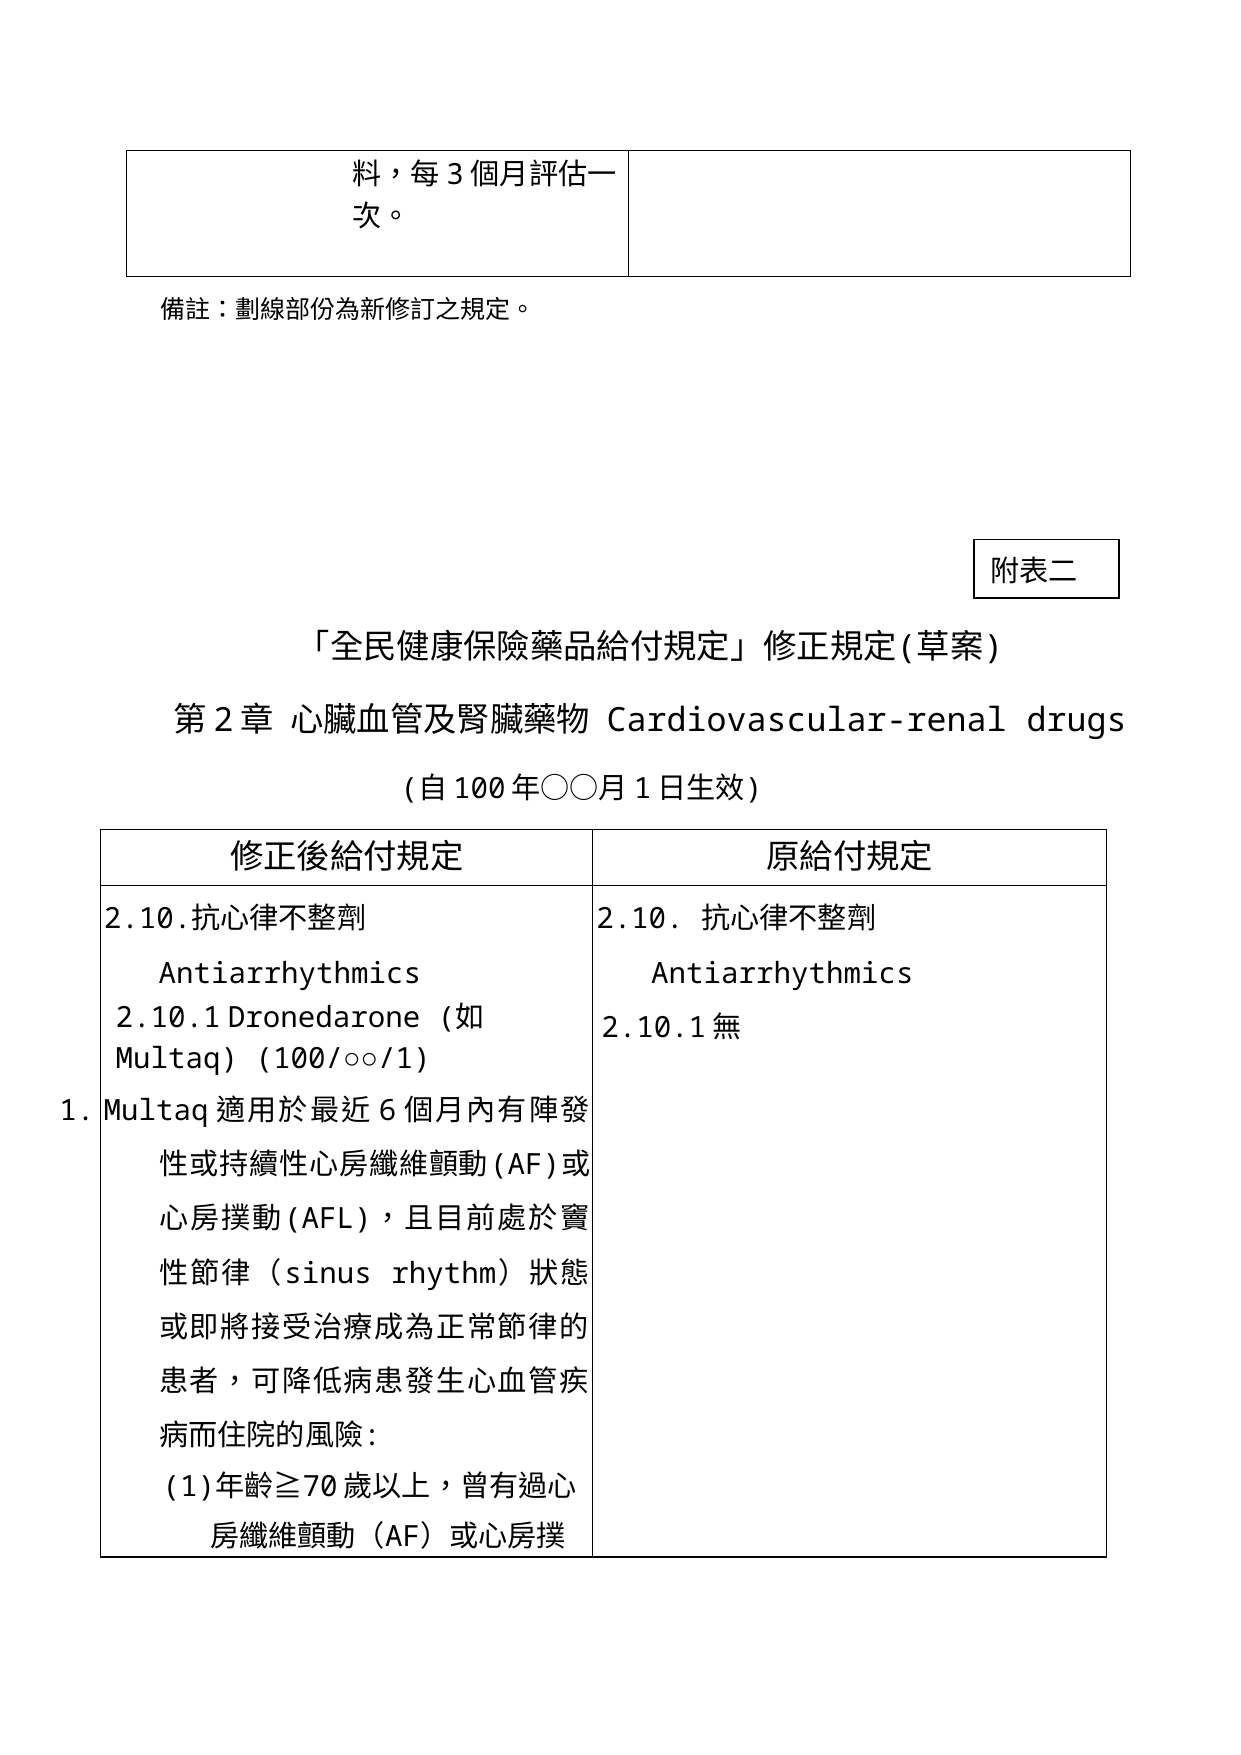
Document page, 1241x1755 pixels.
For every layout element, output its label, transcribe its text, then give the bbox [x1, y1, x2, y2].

text [975, 540, 1118, 597]
text 附表二 [990, 548, 1103, 590]
table_cell 2.10.抗心律不整劑Antiarrhythmics 2.10.1 Dronedarone (如Multaq) (100/○○/1) Multaq適用於最近6個月內有陣發性或持續性心房纖維顫動(AF)或心房撲動(AFL)，且目前處於竇性節律（sinus rhythm）狀態或即將接受治療成為正常節律的患者，可降低病患發生心血管疾病而住院的風險: (1)年齡≧70歲以上，曾有過心房纖維顫動（AF）或心房撲動(AFL)之病患； (2)65≦年齡＜70歲，且帶有下列心血管相關危險因子之ㄧ的患者（例如：高血壓、糖尿病、曾發生過腦血管意外、左心房直徑≧50mm或左心室射出率【LVEF】＜40％）。 不得使用於有心衰竭住院診斷史病人。 [101, 886, 592, 1556]
table_header 原給付規定 [593, 830, 1106, 884]
text 「全民健康保險藥品給付規定」修正規定(草案) [159, 620, 1140, 668]
table_cell 2.10. 抗心律不整劑Antiarrhythmics 2.10.1無 [593, 886, 1106, 1556]
table_cell 料，每3個月評估一次。 [127, 151, 628, 276]
text 備註：劃線部份為新修訂之規定。 [160, 277, 1140, 329]
table_header 修正後給付規定 [101, 830, 592, 884]
table_cell [629, 151, 1130, 276]
text 第2章 心臟血管及腎臟藥物 Cardiovascular-renal drugs [159, 692, 1140, 741]
text (自100年○○月1日生效) [400, 765, 1140, 807]
